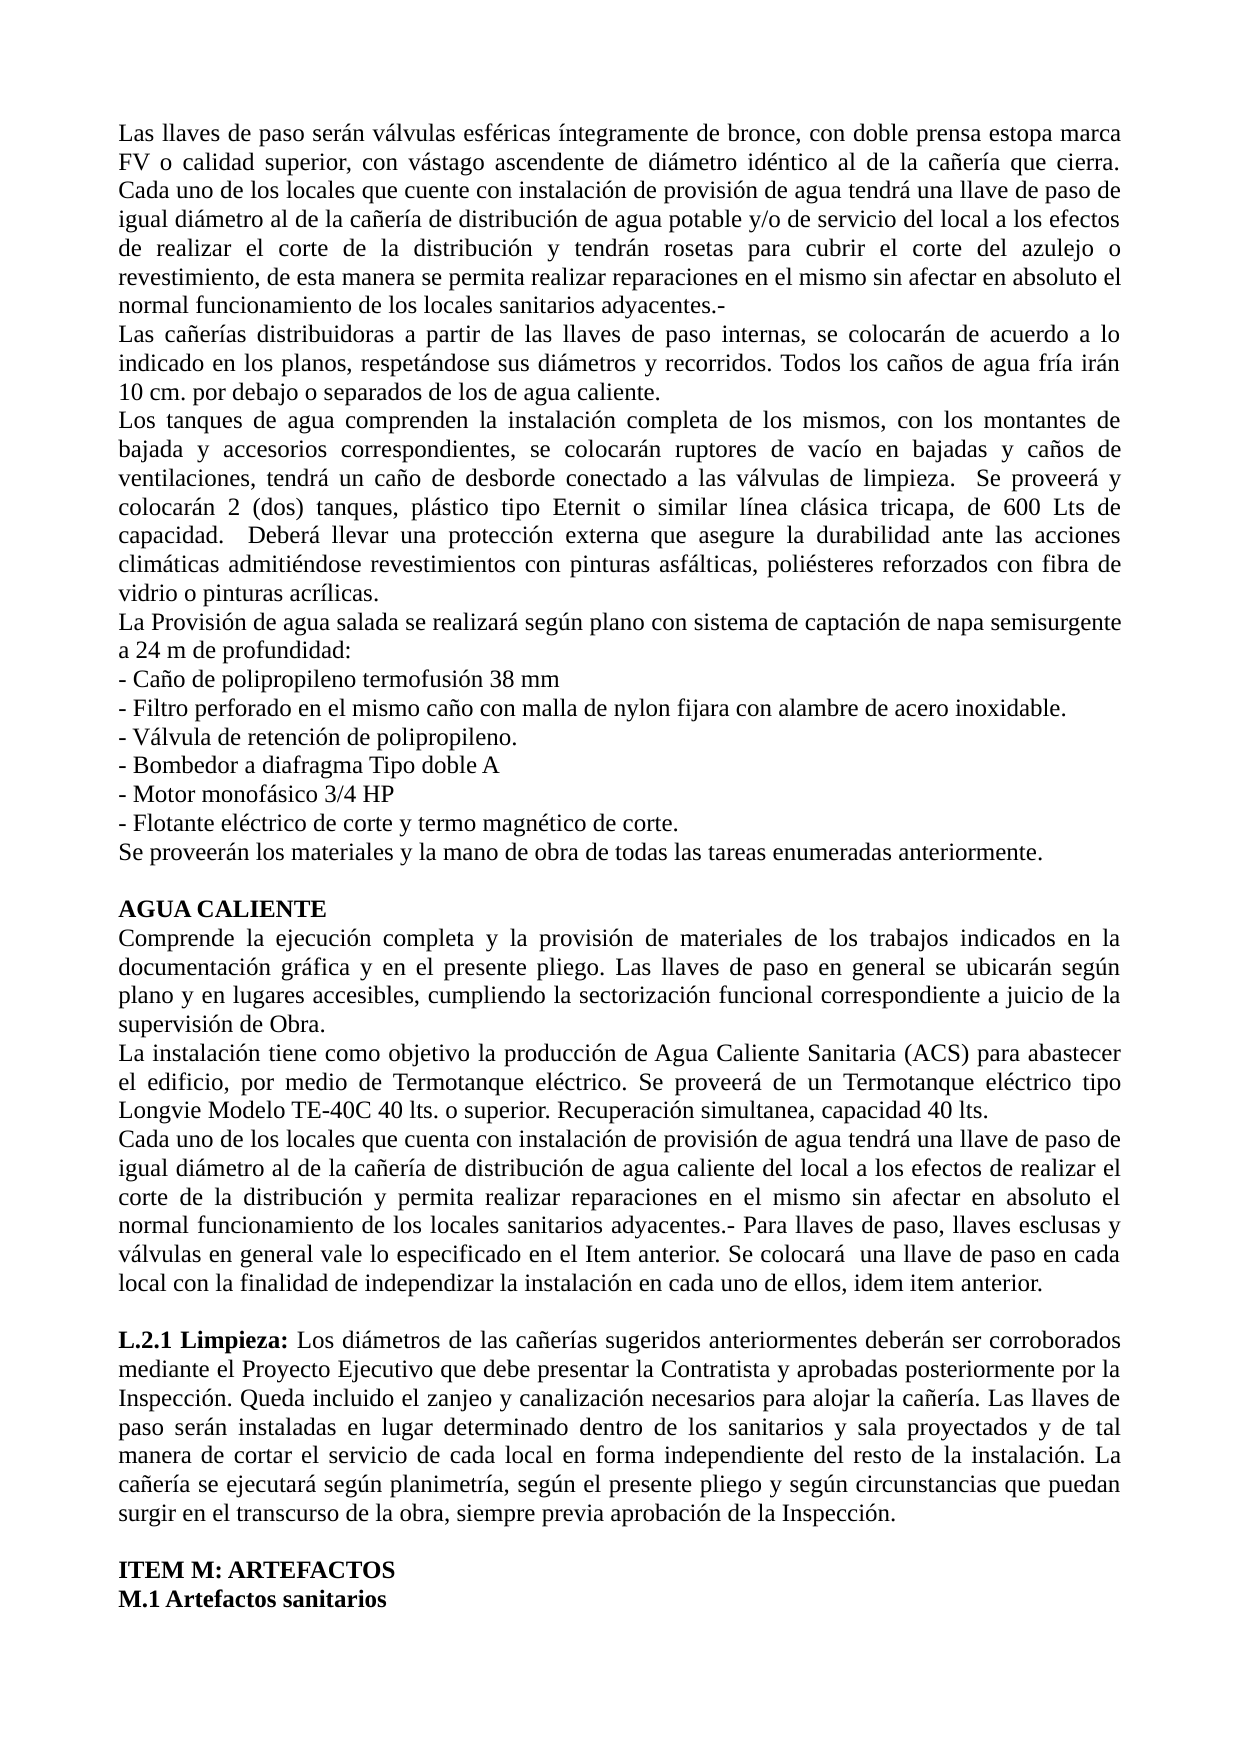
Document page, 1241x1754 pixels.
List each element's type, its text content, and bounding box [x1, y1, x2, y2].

text - Flotante eléctrico de corte y termo magnético de corte. [118, 808, 1122, 837]
text - Filtro perforado en el mismo caño con malla de nylon fijara con alambre de acero inoxidable. [118, 693, 1122, 722]
text La Provisión de agua salada se realizará según plano con sistema de captación de napa semisurgente a 24 m de profundidad: [118, 607, 1122, 664]
text - Bombedor a diafragma Tipo doble A [118, 751, 1122, 779]
text Las llaves de paso serán válvulas esféricas íntegramente de bronce, con doble prensa estopa marca FV o calidad superior, con vástago ascendente de diámetro idéntico al de la cañería que cierra. Cada uno de los locales que cuente con instalación de provisión de agua tendrá una llave de paso de igual diámetro al de la cañería de distribución de agua potable y/o de servicio del local a los efectos de realizar el corte de la distribución y tendrán rosetas para cubrir el corte del azulejo o revestimiento, de esta manera se permita realizar reparaciones en el mismo sin afectar en absoluto el normal funcionamiento de los locales sanitarios adyacentes.- [118, 118, 1122, 319]
text ITEM M: ARTEFACTOS [118, 1556, 1122, 1584]
text L.2.1 Limpieza: Los diámetros de las cañerías sugeridos anteriormentes deberán ser corroborados mediante el Proyecto Ejecutivo que debe presentar la Contratista y aprobadas posteriormente por la Inspección. Queda incluido el zanjeo y canalización necesarios para alojar la cañería. Las llaves de paso serán instaladas en lugar determinado dentro de los sanitarios y sala proyectados y de tal manera de cortar el servicio de cada local en forma independiente del resto de la instalación. La cañería se ejecutará según planimetría, según el presente pliego y según circunstancias que puedan surgir en el transcurso de la obra, siempre previa aprobación de la Inspección. [118, 1326, 1122, 1527]
text AGUA CALIENTE [118, 894, 1122, 923]
text Se proveerán los materiales y la mano de obra de todas las tareas enumeradas anteriormente. [118, 837, 1122, 866]
text Cada uno de los locales que cuenta con instalación de provisión de agua tendrá una llave de paso de igual diámetro al de la cañería de distribución de agua caliente del local a los efectos de realizar el corte de la distribución y permita realizar reparaciones en el mismo sin afectar en absoluto el normal funcionamiento de los locales sanitarios adyacentes.- Para llaves de paso, llaves esclusas y válvulas en general vale lo especificado en el Item anterior. Se colocará una llave de paso en cada local con la finalidad de independizar la instalación en cada uno de ellos, idem item anterior. [118, 1124, 1122, 1297]
text M.1 Artefactos sanitarios [118, 1584, 1122, 1613]
text Los tanques de agua comprenden la instalación completa de los mismos, con los montantes de bajada y accesorios correspondientes, se colocarán ruptores de vacío en bajadas y caños de ventilaciones, tendrá un caño de desborde conectado a las válvulas de limpieza. Se proveerá y colocarán 2 (dos) tanques, plástico tipo Eternit o similar línea clásica tricapa, de 600 Lts de capacidad. Deberá llevar una protección externa que asegure la durabilidad ante las acciones climáticas admitiéndose revestimientos con pinturas asfálticas, poliésteres reforzados con fibra de vidrio o pinturas acrílicas. [118, 406, 1122, 607]
text - Válvula de retención de polipropileno. [118, 722, 1122, 751]
text - Motor monofásico 3/4 HP [118, 779, 1122, 808]
text La instalación tiene como objetivo la producción de Agua Caliente Sanitaria (ACS) para abastecer el edificio, por medio de Termotanque eléctrico. Se proveerá de un Termotanque eléctrico tipo Longvie Modelo TE-40C 40 lts. o superior. Recuperación simultanea, capacidad 40 lts. [118, 1038, 1122, 1124]
text Comprende la ejecución completa y la provisión de materiales de los trabajos indicados en la documentación gráfica y en el presente pliego. Las llaves de paso en general se ubicarán según plano y en lugares accesibles, cumpliendo la sectorización funcional correspondiente a juicio de la supervisión de Obra. [118, 923, 1122, 1038]
text Las cañerías distribuidoras a partir de las llaves de paso internas, se colocarán de acuerdo a lo indicado en los planos, respetándose sus diámetros y recorridos. Todos los caños de agua fría irán 10 cm. por debajo o separados de los de agua caliente. [118, 319, 1122, 406]
text - Caño de polipropileno termofusión 38 mm [118, 664, 1122, 693]
